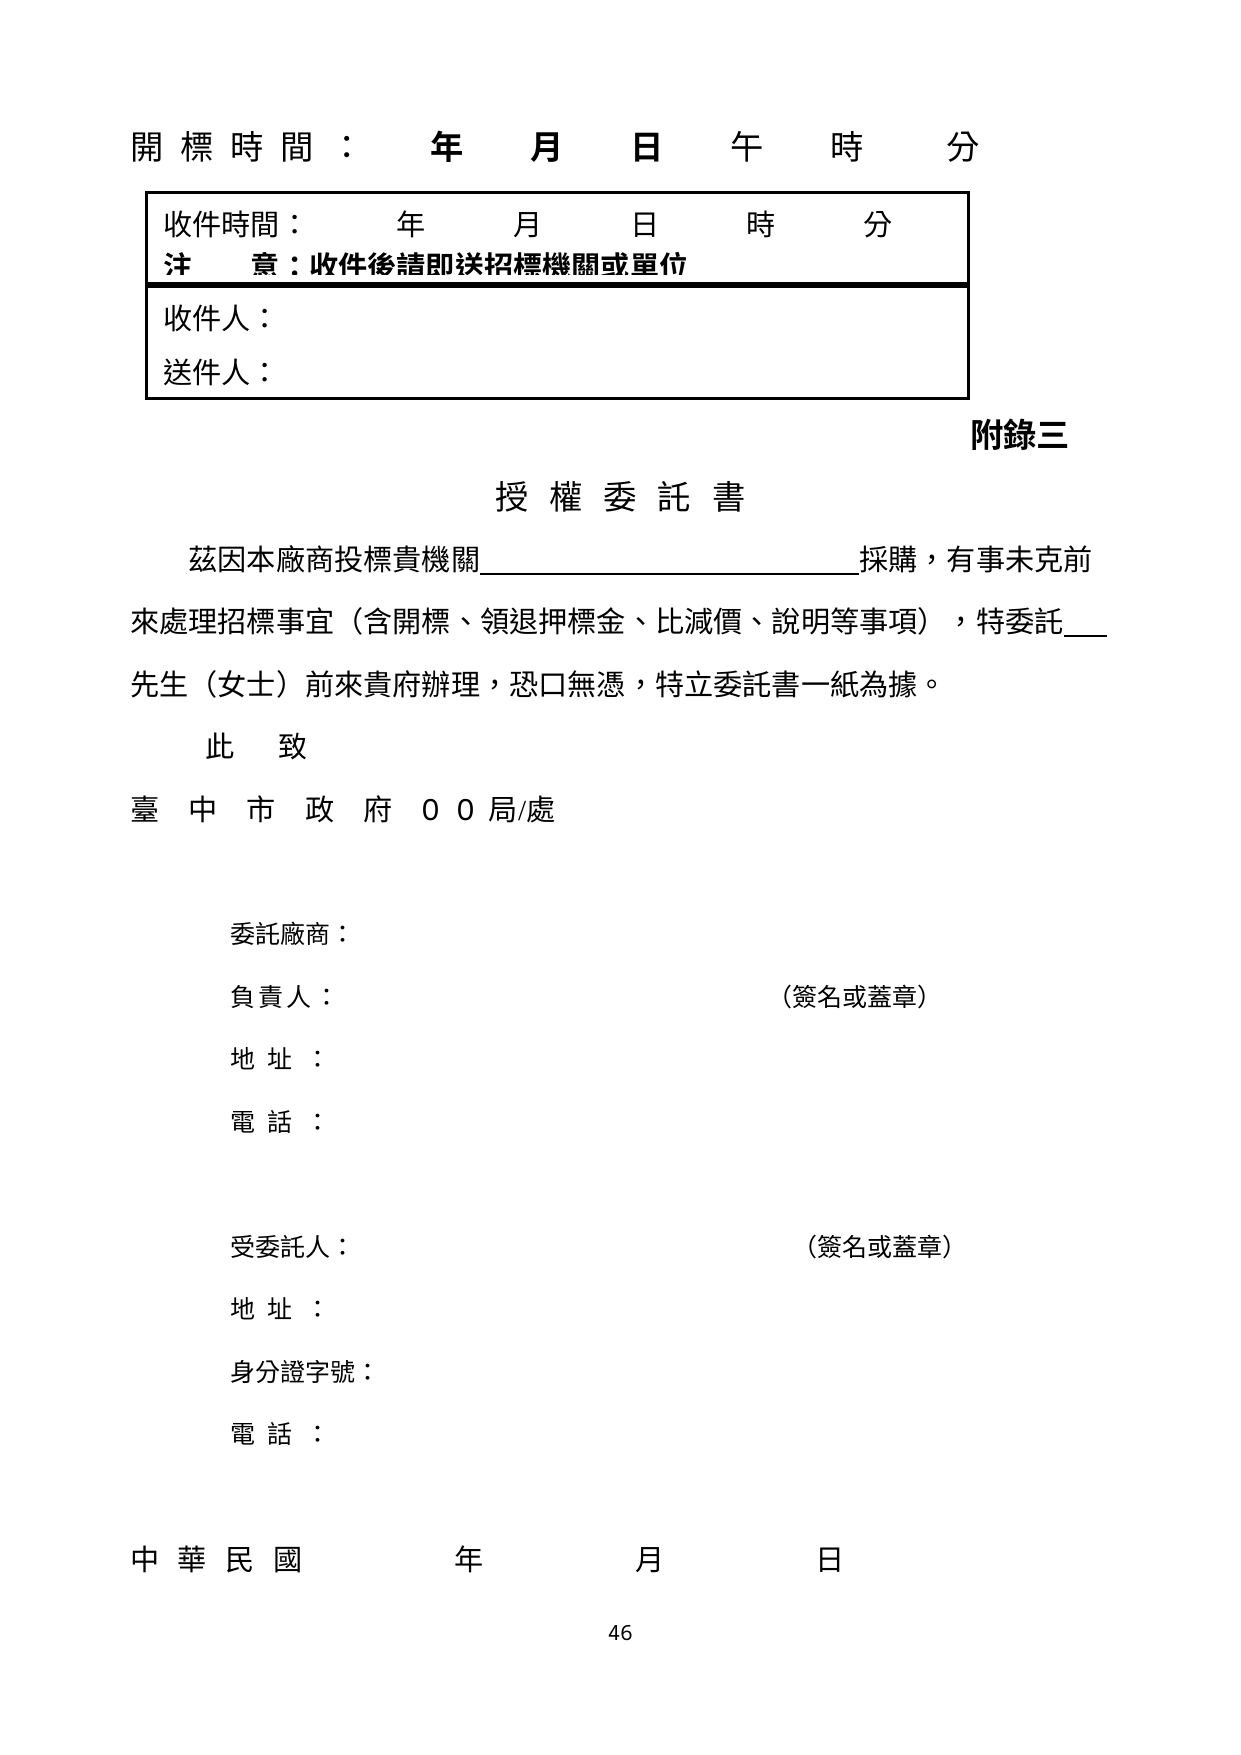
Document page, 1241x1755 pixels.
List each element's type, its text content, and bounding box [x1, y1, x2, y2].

subtitle 附錄三 [130, 391, 1110, 453]
text 收件時間： 年 月 日 時 分 [163, 202, 952, 244]
text 臺 中 市 政 府 O O 局/處 [130, 766, 1110, 828]
text 地址： [230, 1016, 1110, 1078]
text 注 意：收件後請即送招標機關或單位 [163, 244, 952, 274]
text 受委託人： （簽名或蓋章） [230, 1203, 1110, 1266]
text 茲因本廠商投標貴機關 採購，有事未克前來處理招標事宜（含開標、領退押標金、比減價、說明等事項），特委託 先生（女士）前來貴府辦理，恐口無憑，特立委託書一紙為據。 [130, 516, 1110, 703]
text 地址： [230, 1266, 1110, 1328]
text 負責人： （簽名或蓋章） [230, 953, 1110, 1016]
text 委託廠商： [230, 891, 1110, 953]
text 送件人： [163, 350, 952, 389]
text 開 標 時 間 ： 年 月 日 午 時 分 [130, 103, 1110, 166]
text 收件人： [163, 296, 952, 338]
text 授權委託書 [130, 453, 1110, 516]
text 身分證字號： [230, 1328, 1110, 1391]
text 電話： [230, 1078, 1110, 1141]
text 電話： [230, 1391, 1110, 1453]
text 中華民國 年 月 日 [130, 1516, 1110, 1578]
text 此 致 [205, 703, 1110, 766]
